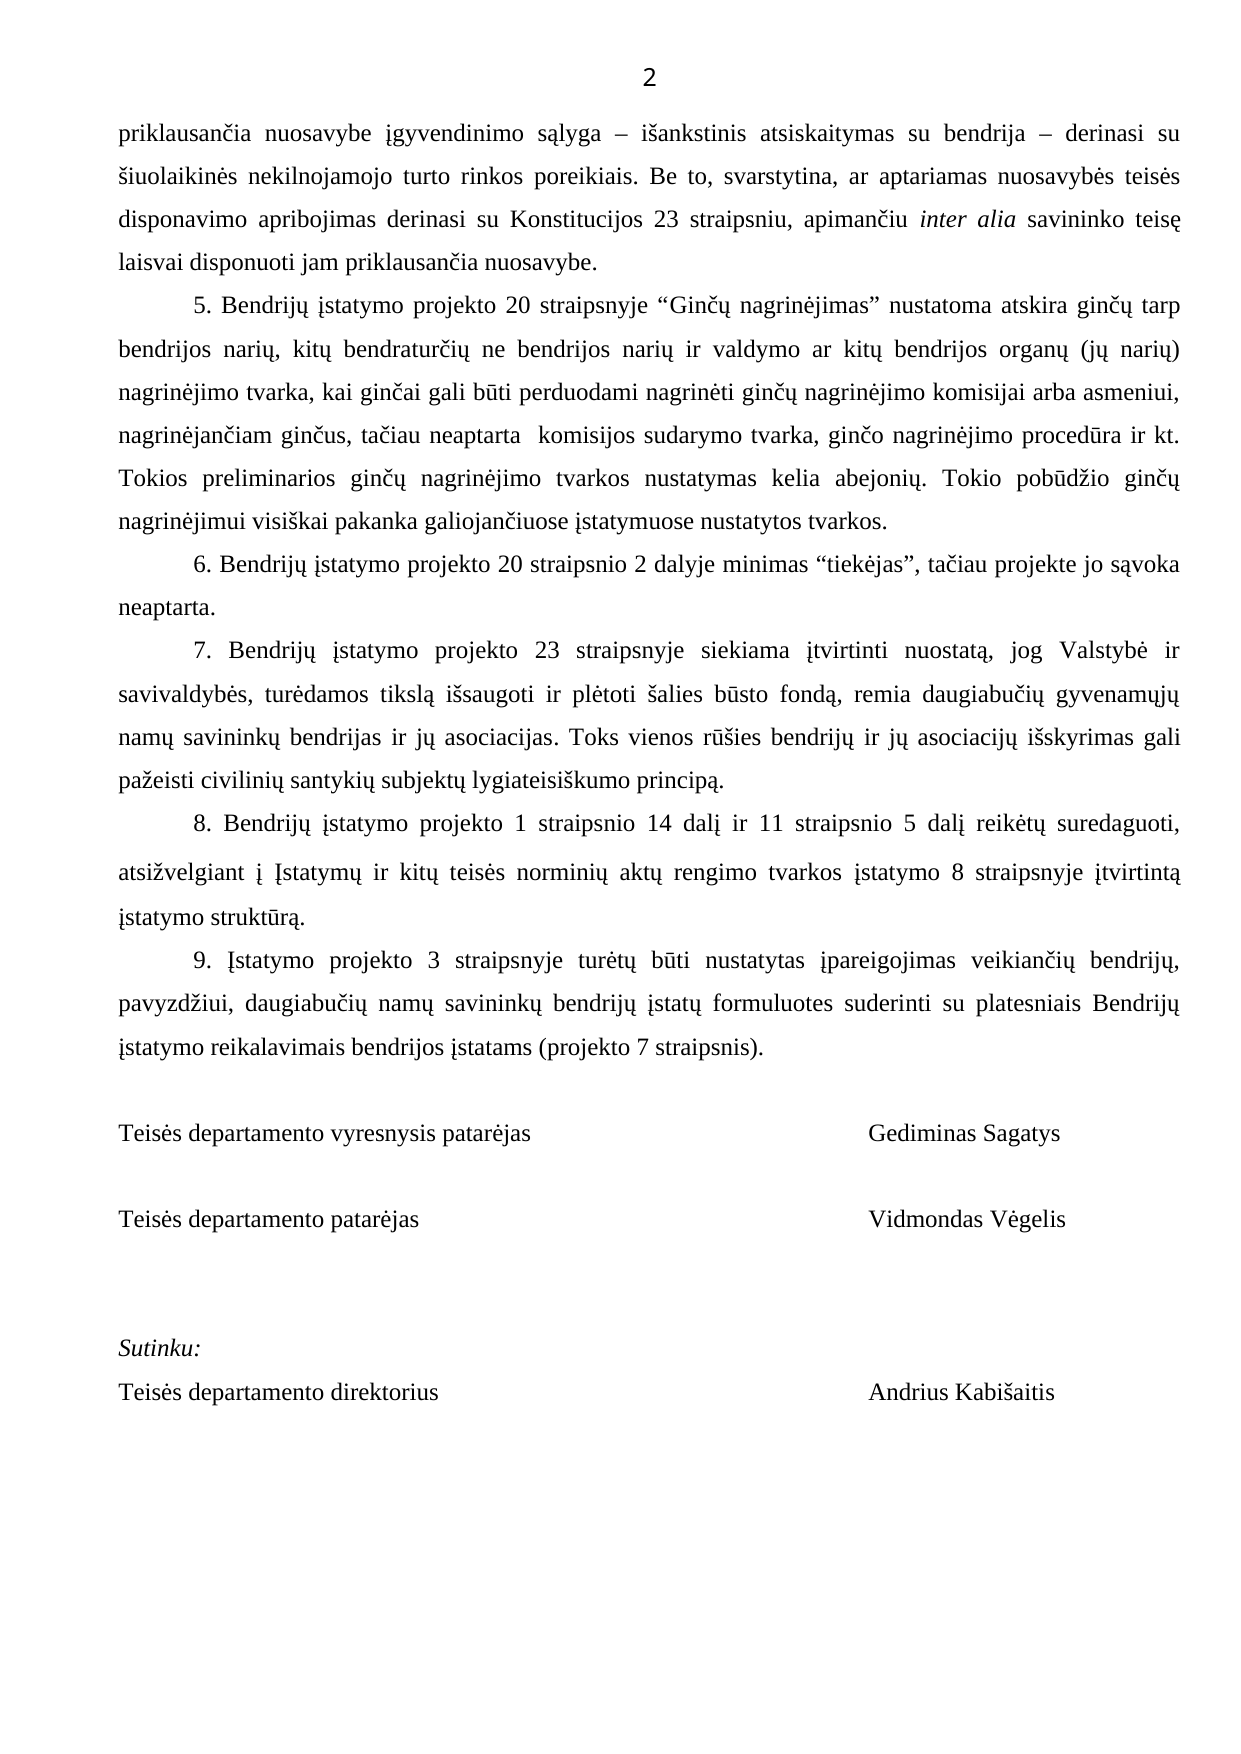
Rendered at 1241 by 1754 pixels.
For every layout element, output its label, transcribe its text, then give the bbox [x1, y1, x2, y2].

text 9. Įstatymo projekto 3 straipsnyje turėtų būti nustatytas įpareigojimas veikiančių bendrijų, pavyzdžiui, daugiabučių namų savininkų bendrijų įstatų formuluotes suderinti su platesniais Bendrijų įstatymo reikalavimais bendrijos įstatams (projekto 7 straipsnis). [118, 945, 1181, 1060]
text priklausančia nuosavybe įgyvendinimo sąlyga – išankstinis atsiskaitymas su bendrija – derinasi su šiuolaikinės nekilnojamojo turto rinkos poreikiais. Be to, svarstytina, ar aptariamas nuosavybės teisės disponavimo apribojimas derinasi su Konstitucijos 23 straipsniu, apimančiu inter alia savininko teisę laisvai disponuoti jam priklausančia nuosavybe. [118, 118, 1181, 276]
text 8. Bendrijų įstatymo projekto 1 straipsnio 14 dalį ir 11 straipsnio 5 dalį reikėtų suredaguoti, atsižvelgiant į Įstatymų ir kitų teisės norminių aktų rengimo tvarkos įstatymo 8 straipsnyje įtvirtintą įstatymo struktūrą. [118, 808, 1181, 931]
text Sutinku: [118, 1333, 1181, 1362]
text 6. Bendrijų įstatymo projekto 20 straipsnio 2 dalyje minimas “tiekėjas”, tačiau projekte jo sąvoka neaptarta. [118, 549, 1181, 621]
text 7. Bendrijų įstatymo projekto 23 straipsnyje siekiama įtvirtinti nuostatą, jog Valstybė ir savivaldybės, turėdamos tikslą išsaugoti ir plėtoti šalies būsto fondą, remia daugiabučių gyvenamųjų namų savininkų bendrijas ir jų asociacijas. Toks vienos rūšies bendrijų ir jų asociacijų išskyrimas gali pažeisti civilinių santykių subjektų lygiateisiškumo principą. [118, 636, 1181, 794]
text Teisės departamento vyresnysis patarėjas Gediminas Sagatys [118, 1118, 1181, 1147]
text 5. Bendrijų įstatymo projekto 20 straipsnyje “Ginčų nagrinėjimas” nustatoma atskira ginčų tarp bendrijos narių, kitų bendraturčių ne bendrijos narių ir valdymo ar kitų bendrijos organų (jų narių) nagrinėjimo tvarka, kai ginčai gali būti perduodami nagrinėti ginčų nagrinėjimo komisijai arba asmeniui, nagrinėjančiam ginčus, tačiau neaptarta komisijos sudarymo tvarka, ginčo nagrinėjimo procedūra ir kt. Tokios preliminarios ginčų nagrinėjimo tvarkos nustatymas kelia abejonių. Tokio pobūdžio ginčų nagrinėjimui visiškai pakanka galiojančiuose įstatymuose nustatytos tvarkos. [118, 291, 1181, 535]
text Teisės departamento patarėjas Vidmondas Vėgelis [118, 1204, 1181, 1233]
subtitle Teisės departamento direktorius Andrius Kabišaitis [118, 1377, 1181, 1405]
